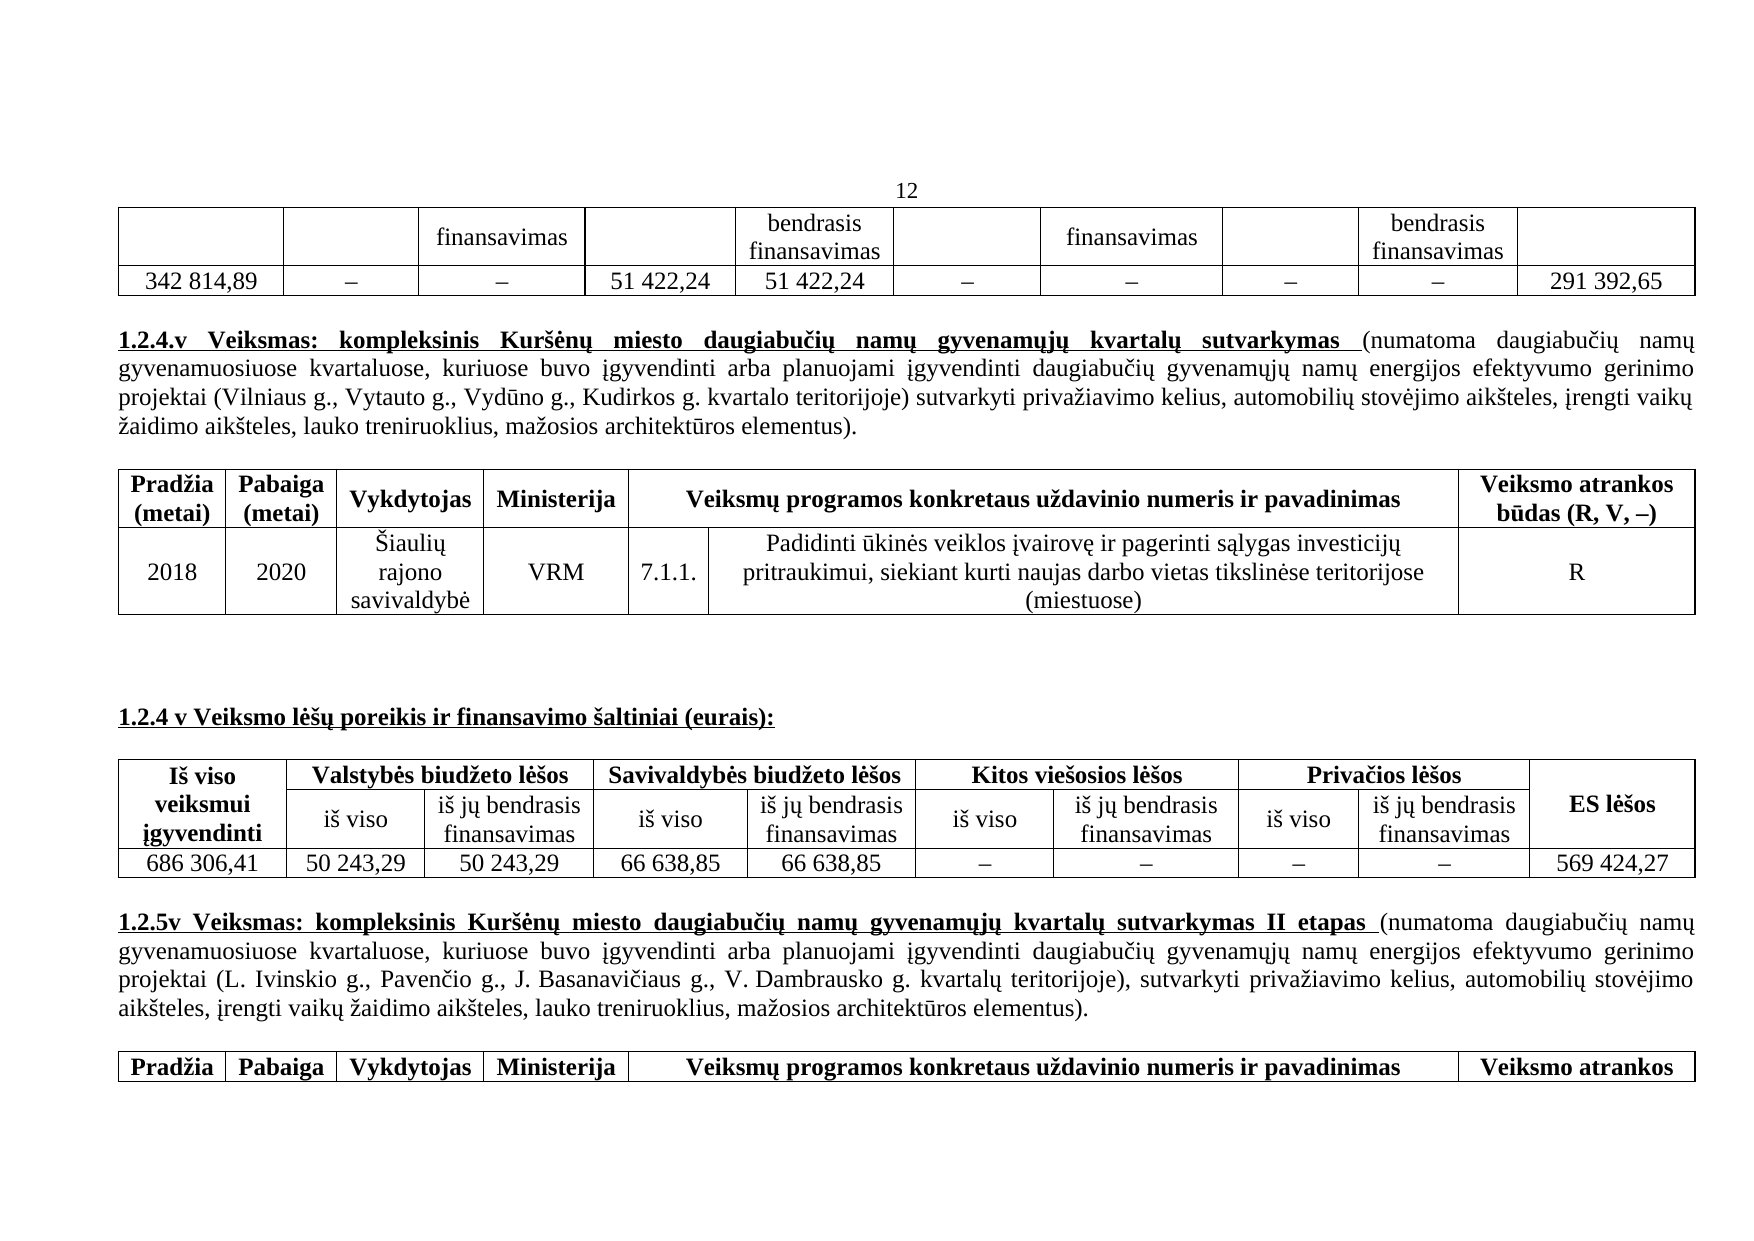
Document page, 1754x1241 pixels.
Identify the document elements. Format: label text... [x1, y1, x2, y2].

table_header Kitos viešosios lėšos [916, 760, 1238, 789]
table_cell – [1054, 849, 1238, 877]
table_cell iš jų bendrasis finansavimas [748, 790, 915, 847]
table_cell 569 424,27 [1530, 849, 1694, 877]
table_header Veiksmų programos konkretaus uždavinio numeris ir pavadinimas [629, 1052, 1458, 1081]
table_cell 51 422,24 [586, 266, 735, 295]
table_header Vykdytojas [337, 470, 483, 527]
table_cell iš viso [1239, 790, 1358, 847]
table_cell Padidinti ūkinės veiklos įvairovę ir pagerinti sąlygas investicijų pritraukimui, siekiant kurti naujas darbo vietas tikslinėse teritorijose (miestuose) [709, 528, 1458, 614]
text 1.2.5v Veiksmas: kompleksinis Kuršėnų miesto daugiabučių namų gyvenamųjų kvartalų sutvarkymas II etapas (numatoma daugiabučių namų gyvenamuosiuose kvartaluose, kuriuose buvo įgyvendinti arba planuojami įgyvendinti daugiabučių gyvenamųjų namų energijos efektyvumo gerinimo projektai (L. Ivinskio g., Pavenčio g., J. Basanavičiaus g., V. Dambrausko g. kvartalų teritorijoje), sutvarkyti privažiavimo kelius, automobilių stovėjimo aikšteles, įrengti vaikų žaidimo aikšteles, lauko treniruoklius, mažosios architektūros elementus). [118, 907, 1695, 1022]
table_cell [1223, 208, 1358, 265]
table_cell – [894, 266, 1040, 295]
table_header Veiksmo atrankos [1459, 1052, 1694, 1081]
table_cell 51 422,24 [736, 266, 893, 295]
table_header ES lėšos [1530, 760, 1694, 847]
table_cell [586, 208, 735, 265]
table_header Vykdytojas [337, 1052, 483, 1081]
table_cell [894, 208, 1040, 265]
table_cell [284, 208, 418, 265]
table_cell – [1359, 849, 1529, 877]
table_header Pabaiga [226, 1052, 336, 1081]
table_cell – [1359, 266, 1517, 295]
table_cell bendrasis finansavimas [1359, 208, 1517, 265]
table_header Veiksmų programos konkretaus uždavinio numeris ir pavadinimas [629, 470, 1458, 527]
table_header Pradžia [119, 1052, 225, 1081]
text 1.2.4 v Veiksmo lėšų poreikis ir finansavimo šaltiniai (eurais): [118, 702, 1695, 730]
table_header Savivaldybės biudžeto lėšos [594, 760, 915, 789]
table_cell 66 638,85 [594, 849, 747, 877]
table_header Valstybės biudžeto lėšos [287, 760, 593, 789]
table_header [1518, 208, 1694, 265]
table_cell – [1223, 266, 1358, 295]
table_cell 50 243,29 [425, 849, 593, 877]
table_header Veiksmo atrankos būdas (R, V, –) [1459, 470, 1694, 527]
table_header Privačios lėšos [1239, 760, 1529, 789]
table_header Pradžia (metai) [119, 470, 225, 527]
table_cell 2018 [119, 528, 225, 614]
table_cell iš viso [594, 790, 747, 847]
table_header Iš viso veiksmui įgyvendinti [119, 760, 286, 847]
table_cell 7.1.1. [629, 528, 708, 614]
table_cell 686 306,41 [119, 849, 286, 877]
table_cell 342 814,89 [119, 266, 283, 295]
table_cell 291 392,65 [1518, 266, 1694, 295]
table_header Ministerija [484, 470, 628, 527]
table_cell finansavimas [419, 208, 584, 265]
table_cell Šiaulių rajono savivaldybė [337, 528, 483, 614]
table_cell 66 638,85 [748, 849, 915, 877]
table_cell iš viso [287, 790, 424, 847]
table_cell – [916, 849, 1053, 877]
table_cell – [419, 266, 584, 295]
table_cell iš viso [916, 790, 1053, 847]
table_header Pabaiga (metai) [226, 470, 336, 527]
table_header [119, 208, 283, 265]
table_cell iš jų bendrasis finansavimas [1359, 790, 1529, 847]
table_cell – [284, 266, 418, 295]
table_cell – [1041, 266, 1222, 295]
table_cell bendrasis finansavimas [736, 208, 893, 265]
table_cell R [1459, 528, 1694, 614]
table_cell finansavimas [1041, 208, 1222, 265]
table_cell VRM [484, 528, 628, 614]
table_cell 2020 [226, 528, 336, 614]
table_cell iš jų bendrasis finansavimas [425, 790, 593, 847]
table_header Ministerija [484, 1052, 628, 1081]
table_cell iš jų bendrasis finansavimas [1054, 790, 1238, 847]
table_cell – [1239, 849, 1358, 877]
table_cell 50 243,29 [287, 849, 424, 877]
text 1.2.4.v Veiksmas: kompleksinis Kuršėnų miesto daugiabučių namų gyvenamųjų kvartalų sutvarkymas (numatoma daugiabučių namų gyvenamuosiuose kvartaluose, kuriuose buvo įgyvendinti arba planuojami įgyvendinti daugiabučių gyvenamųjų namų energijos efektyvumo gerinimo projektai (Vilniaus g., Vytauto g., Vydūno g., Kudirkos g. kvartalo teritorijoje) sutvarkyti privažiavimo kelius, automobilių stovėjimo aikšteles, įrengti vaikų žaidimo aikšteles, lauko treniruoklius, mažosios architektūros elementus). [118, 325, 1695, 440]
